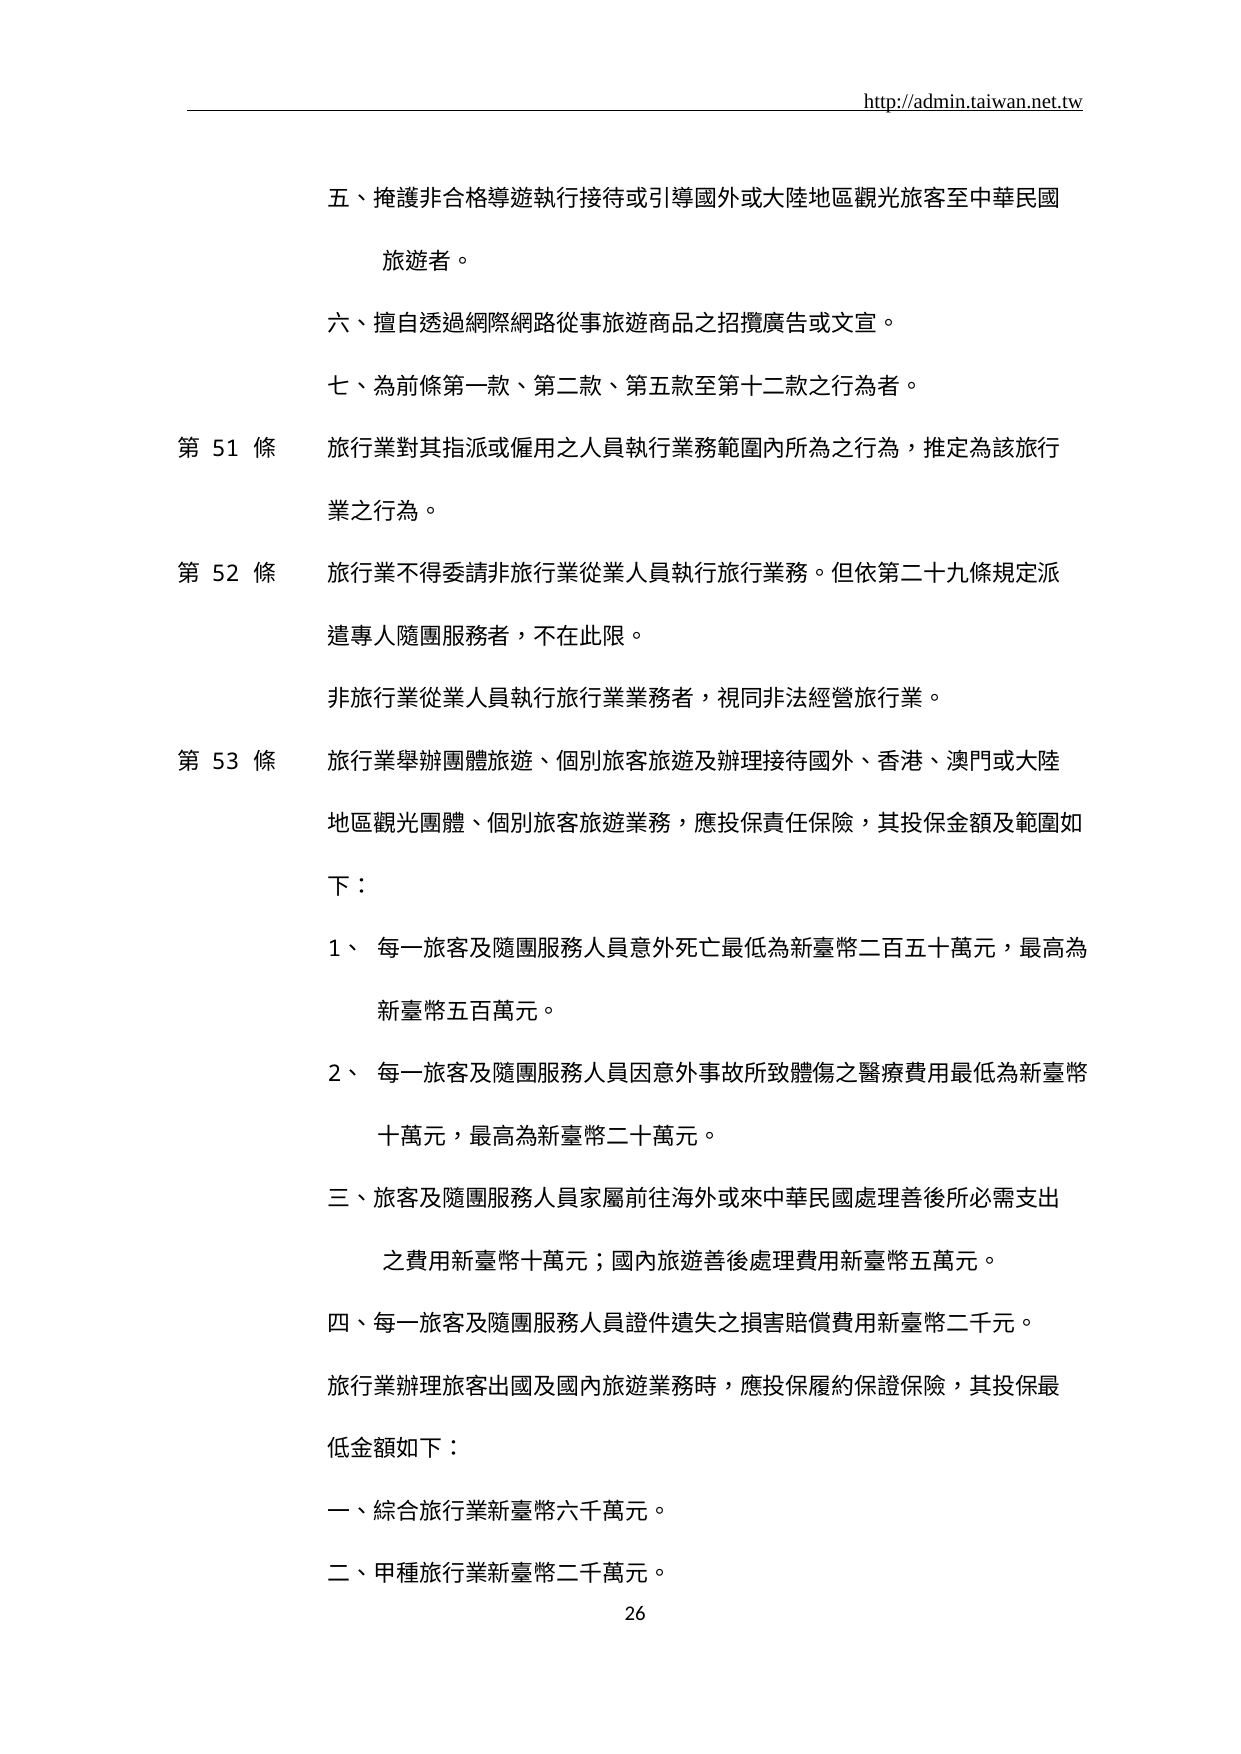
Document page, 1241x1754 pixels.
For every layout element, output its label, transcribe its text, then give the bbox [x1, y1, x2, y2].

text 第 52 條 旅行業不得委請非旅行業從業人員執行旅行業務。但依第二十九條規定派 [177, 530, 1092, 592]
list 每一旅客及隨團服務人員因意外事故所致體傷之醫療費用最低為新臺幣 [327, 1030, 1092, 1092]
text 七、為前條第一款、第二款、第五款至第十二款之行為者。 [327, 342, 1092, 405]
text 十萬元，最高為新臺幣二十萬元。 [377, 1092, 1092, 1155]
text 第 51 條 旅行業對其指派或僱用之人員執行業務範圍內所為之行為，推定為該旅行 [177, 405, 1092, 467]
text 非旅行業從業人員執行旅行業業務者，視同非法經營旅行業。 [327, 655, 1092, 717]
text 地區觀光團體、個別旅客旅遊業務，應投保責任保險，其投保金額及範圍如下： [327, 780, 1092, 905]
text 業之行為。 [277, 467, 1092, 530]
text 五、掩護非合格導遊執行接待或引導國外或大陸地區觀光旅客至中華民國 [327, 155, 1092, 217]
list 每一旅客及隨團服務人員意外死亡最低為新臺幣二百五十萬元，最高為 [327, 905, 1092, 967]
text 第 53 條 旅行業舉辦團體旅遊、個別旅客旅遊及辦理接待國外、香港、澳門或大陸 [177, 717, 1092, 780]
text 四、每一旅客及隨團服務人員證件遺失之損害賠償費用新臺幣二千元。 [327, 1280, 1092, 1342]
text 二、甲種旅行業新臺幣二千萬元。 [327, 1530, 1092, 1592]
text 新臺幣五百萬元。 [377, 967, 1092, 1030]
text 三、旅客及隨團服務人員家屬前往海外或來中華民國處理善後所必需支出 [327, 1155, 1092, 1217]
text 六、擅自透過網際網路從事旅遊商品之招攬廣告或文宣。 [327, 280, 1092, 342]
text 遣專人隨團服務者，不在此限。 [327, 592, 1092, 655]
text 低金額如下： [327, 1405, 1092, 1467]
text 旅遊者。 [327, 217, 1092, 280]
text 旅行業辦理旅客出國及國內旅遊業務時，應投保履約保證保險，其投保最 [327, 1342, 1092, 1405]
text 一、綜合旅行業新臺幣六千萬元。 [327, 1467, 1092, 1530]
text 之費用新臺幣十萬元；國內旅遊善後處理費用新臺幣五萬元。 [327, 1217, 1092, 1280]
